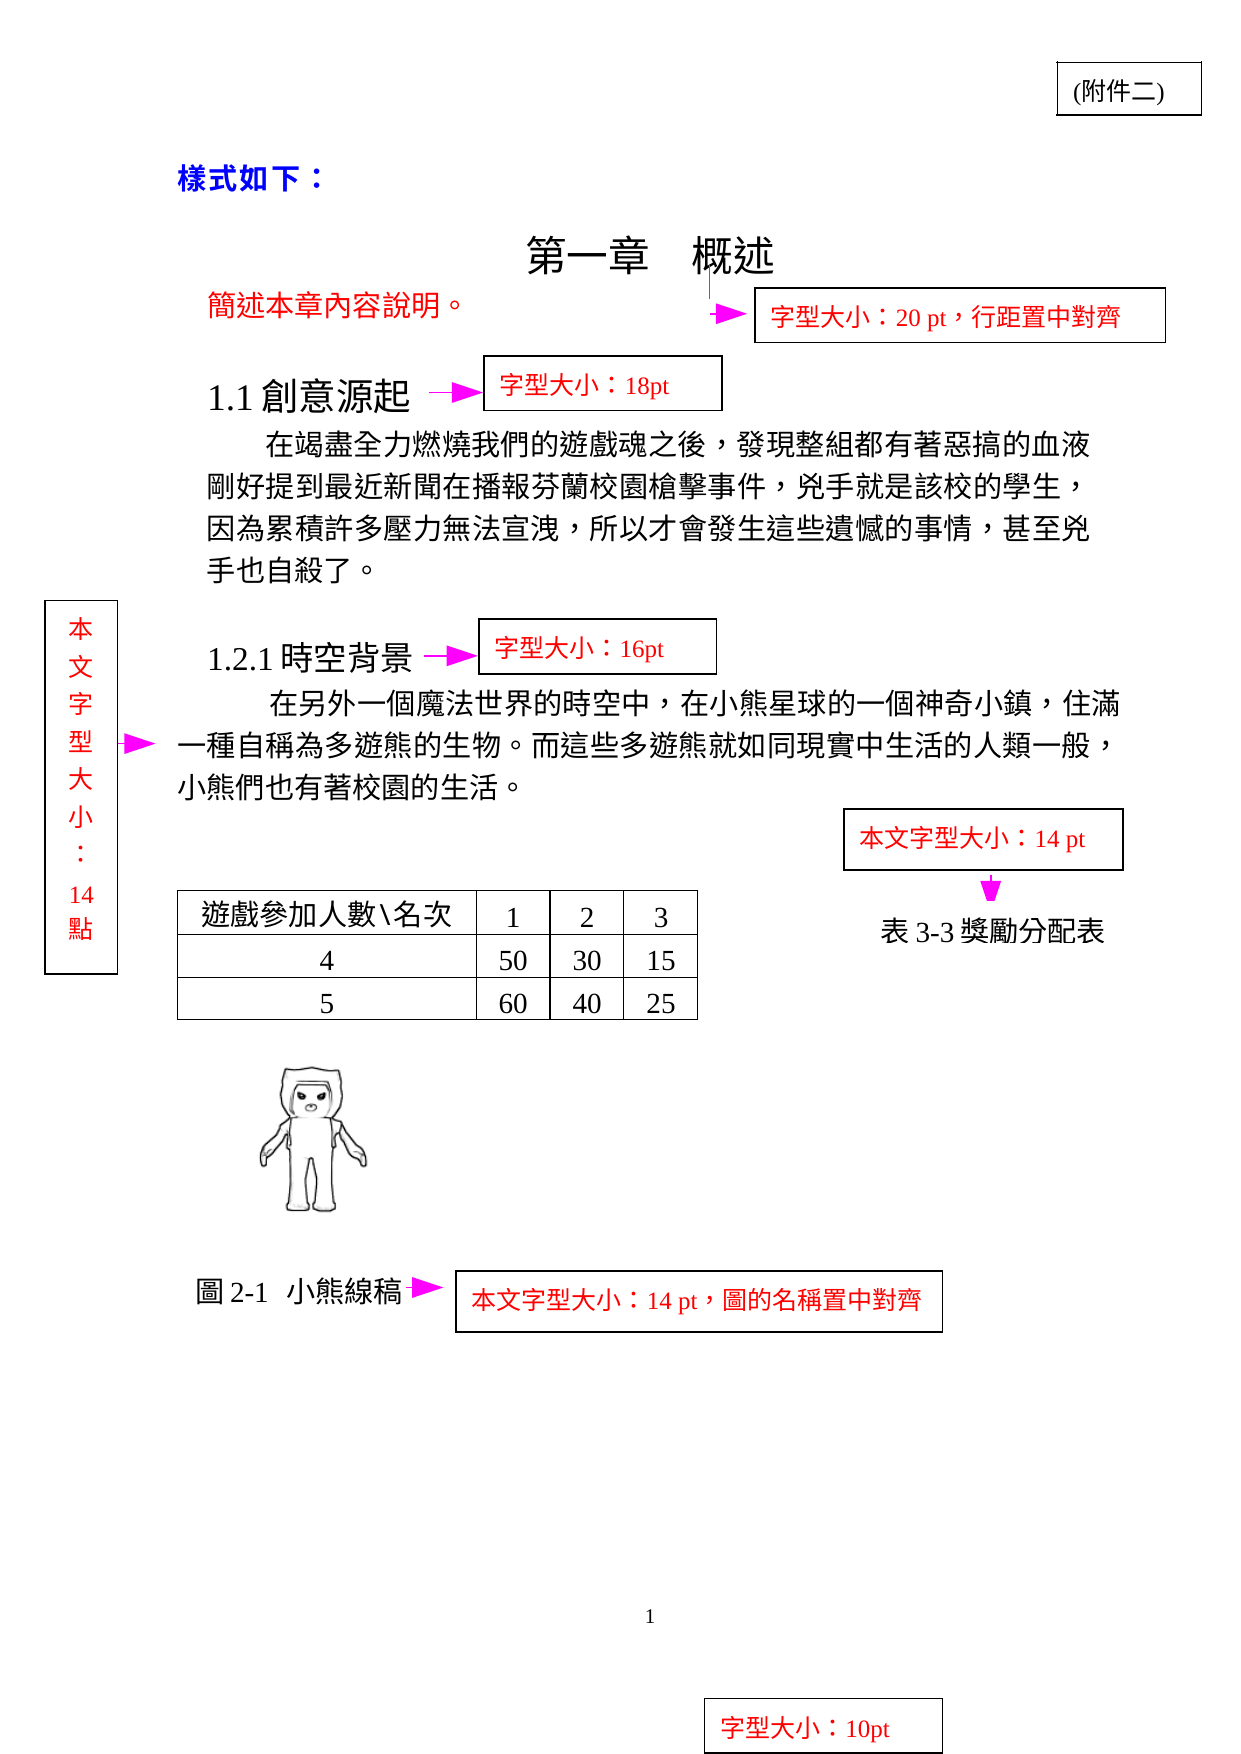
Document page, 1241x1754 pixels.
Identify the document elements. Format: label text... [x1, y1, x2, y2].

text 字型大小：20 pt，行距置中對齊 [771, 296, 1149, 334]
table_header 3 [624, 891, 697, 934]
text 樣式如下： [177, 155, 1122, 198]
text 字型大小：16pt [494, 627, 701, 665]
table_header 遊戲參加人數\名次 [178, 891, 476, 934]
table_cell 15 [624, 935, 697, 977]
text 本文字型大小：14 pt [859, 817, 1107, 854]
text 1.1創意源起 [207, 367, 1092, 421]
text 型 [61, 721, 101, 759]
text 圖2-1 小熊線稿 [705, 1699, 942, 1752]
text 本 [61, 609, 101, 646]
text ： [61, 834, 101, 871]
text 字型大小：18pt [499, 364, 706, 402]
text (附件二) [1073, 71, 1186, 106]
table_cell 30 [551, 935, 623, 977]
table_cell 25 [624, 978, 697, 1019]
text 本文字型大小：14 pt，圖的名稱置中對齊 [472, 1279, 927, 1316]
text 圖2-1 小熊線稿 [457, 1272, 942, 1331]
text 圖2-1 小熊線稿 [177, 1268, 1122, 1311]
text 簡述本章內容說明。 [756, 289, 1165, 342]
text 點 [61, 909, 101, 946]
text 1.2.1時空背景 [207, 632, 1092, 680]
text [845, 810, 1122, 869]
text 表3-3獎勵分配表 [880, 909, 1124, 942]
text 第一章 概述 [177, 223, 1122, 283]
text 小 [61, 796, 101, 834]
text 在竭盡全力燃燒我們的遊戲魂之後，發現整組都有著惡搞的血液，剛好提到最近新聞在播報芬蘭校園槍擊事件，兇手就是該校的學生，因為累積許多壓力無法宣洩，所以才會發生這些遺憾的事情，甚至兇手也自殺了。 [207, 421, 1092, 590]
text [1058, 63, 1201, 114]
table_cell 4 [178, 935, 476, 977]
text 在另外一個魔法世界的時空中，在小熊星球的一個神奇小鎮，住滿一種自稱為多遊熊的生物。而這些多遊熊就如同現實中生活的人類一般，小熊們也有著校園的生活。 [177, 680, 1122, 807]
table_header 1 [477, 891, 549, 934]
text 文 [61, 646, 101, 684]
text 14 [61, 871, 101, 909]
table_cell 50 [477, 935, 549, 977]
text 字型大小：10pt [720, 1707, 927, 1744]
text 字 [61, 684, 101, 721]
table_cell 5 [178, 978, 476, 1019]
table_cell 60 [477, 978, 549, 1019]
text 大 [61, 759, 101, 796]
text 簡述本章內容說明。 [207, 283, 1092, 325]
table_cell 40 [551, 978, 623, 1019]
table_header 2 [551, 891, 623, 934]
